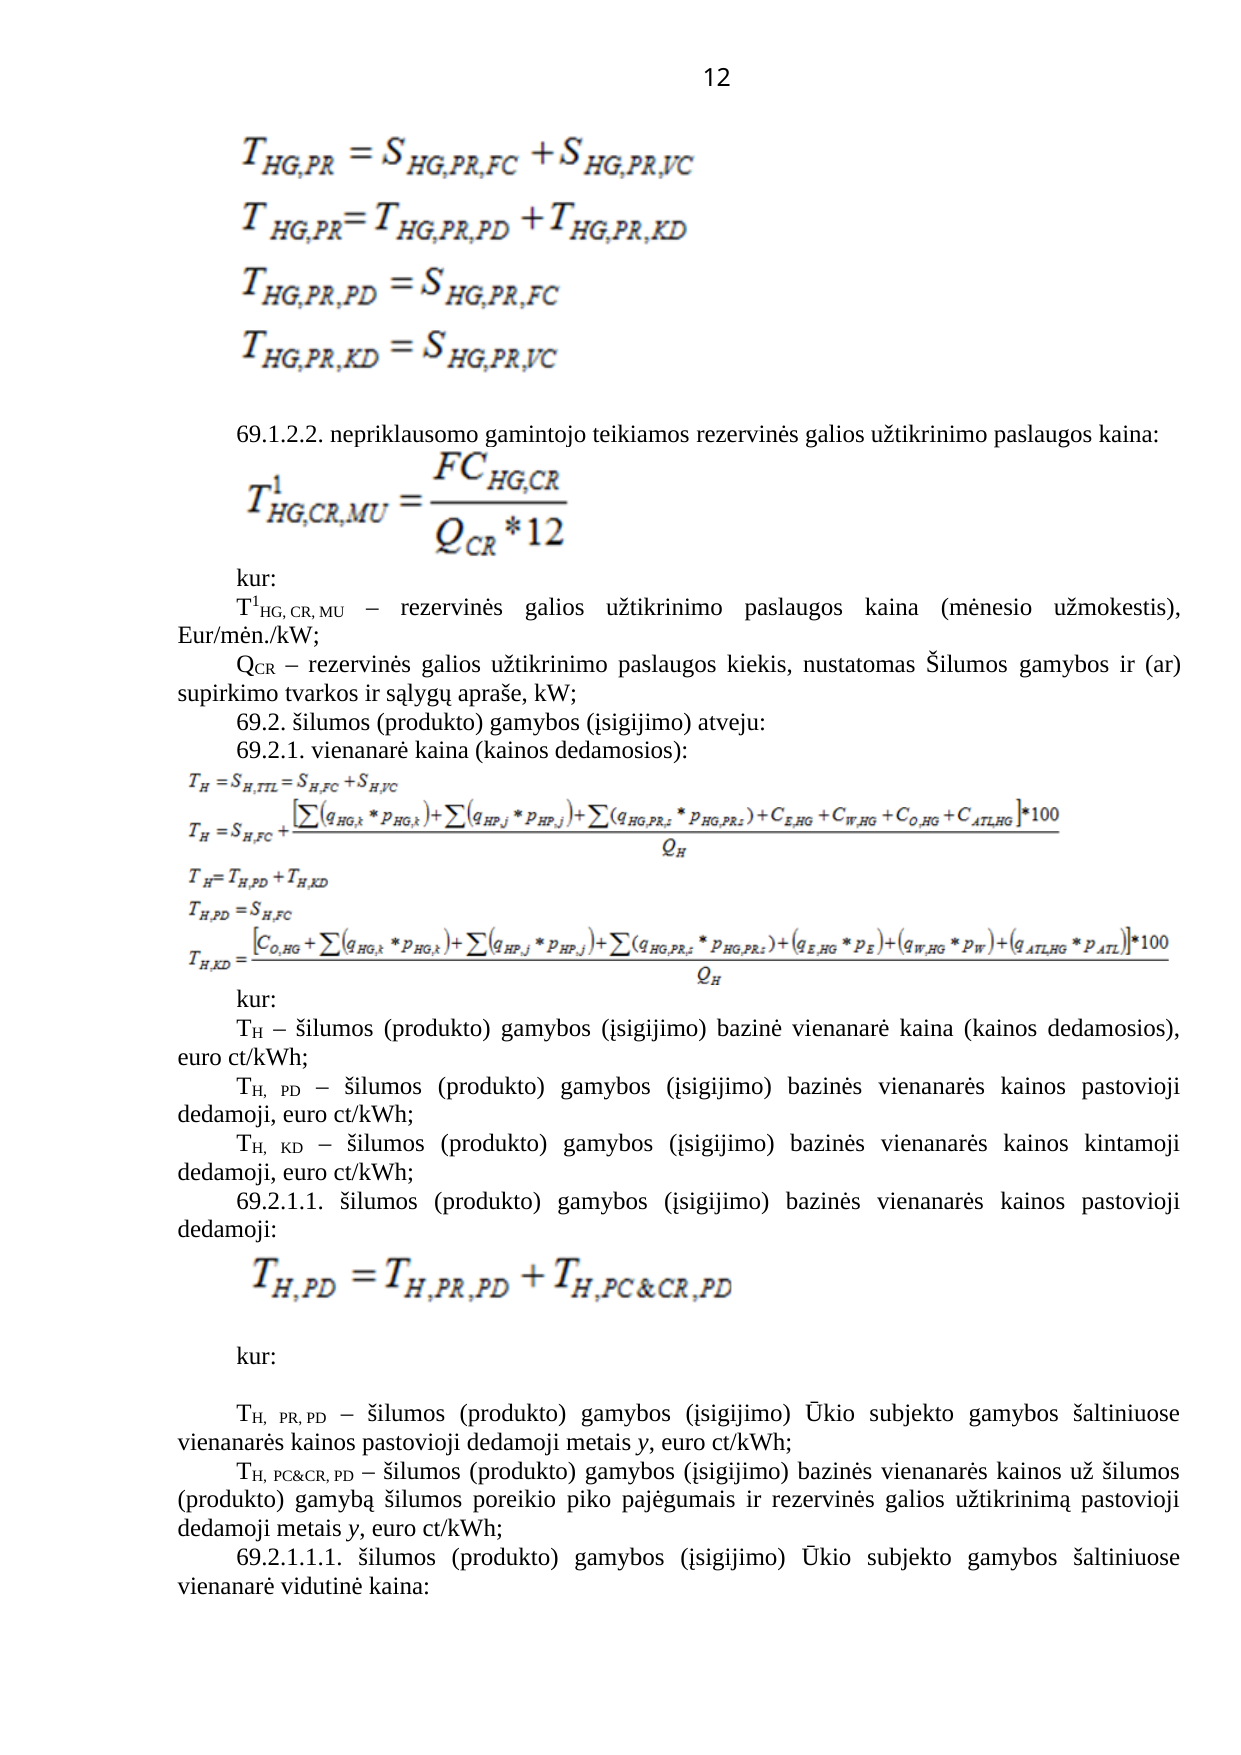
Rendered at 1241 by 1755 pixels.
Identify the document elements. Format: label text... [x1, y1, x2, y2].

text kur: [177, 563, 1181, 592]
text 69.2.1.1.1. šilumos (produkto) gamybos (įsigijimo) Ūkio subjekto gamybos šaltiniuose vienanarė vidutinė kaina: [177, 1542, 1181, 1599]
text TH, KD – šilumos (produkto) gamybos (įsigijimo) bazinės vienanarės kainos kintamoji dedamoji, euro ct/kWh; [177, 1128, 1181, 1186]
text 69.2.1.1. šilumos (produkto) gamybos (įsigijimo) bazinės vienanarės kainos pastovioji dedamoji: [177, 1186, 1181, 1243]
text TH – šilumos (produkto) gamybos (įsigijimo) bazinė vienanarė kaina (kainos dedamosios), euro ct/kWh; [177, 1013, 1181, 1071]
text kur: [177, 985, 1181, 1013]
text kur: [177, 1312, 1181, 1369]
text 69.2.1. vienanarė kaina (kainos dedamosios): [177, 736, 1181, 764]
text 69.1.2.2. nepriklausomo gamintojo teikiamos rezervinės galios užtikrinimo paslaugos kaina: [177, 419, 1181, 447]
text TH, PR, PD – šilumos (produkto) gamybos (įsigijimo) Ūkio subjekto gamybos šaltiniuose vienanarės kainos pastovioji dedamoji metais y, euro ct/kWh; [177, 1398, 1181, 1456]
text QCR – rezervinės galios užtikrinimo paslaugos kiekis, nustatomas Šilumos gamybos ir (ar) supirkimo tvarkos ir sąlygų apraše, kW; [177, 649, 1181, 707]
text TH, PD – šilumos (produkto) gamybos (įsigijimo) bazinės vienanarės kainos pastovioji dedamoji, euro ct/kWh; [177, 1071, 1181, 1128]
text 69.2. šilumos (produkto) gamybos (įsigijimo) atveju: [177, 707, 1181, 736]
text T1HG, CR, MU – rezervinės galios užtikrinimo paslaugos kaina (mėnesio užmokestis), Eur/mėn./kW; [177, 592, 1181, 649]
text TH, PC&CR, PD – šilumos (produkto) gamybos (įsigijimo) bazinės vienanarės kainos už šilumos (produkto) gamybą šilumos poreikio piko pajėgumais ir rezervinės galios užtikrinimą pastovioji dedamoji metais y, euro ct/kWh; [177, 1456, 1181, 1542]
